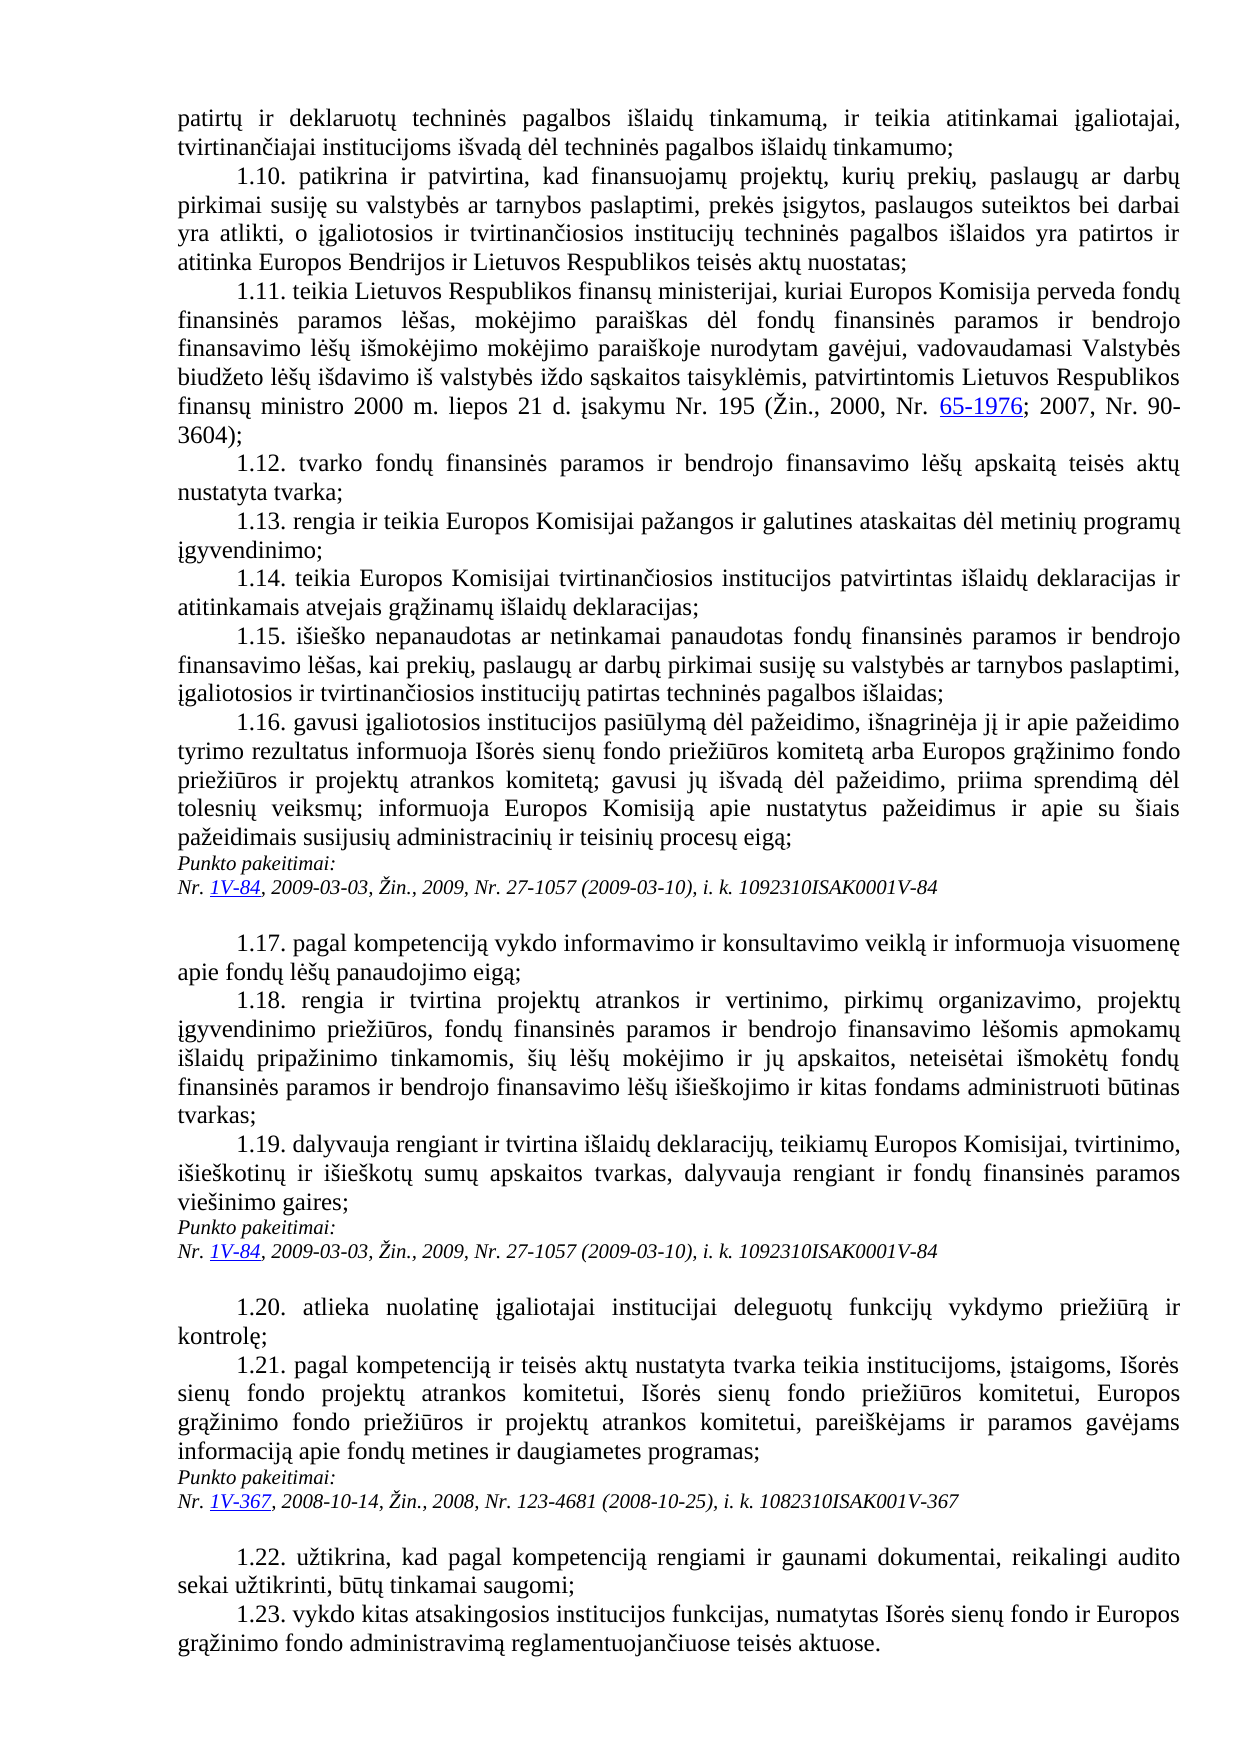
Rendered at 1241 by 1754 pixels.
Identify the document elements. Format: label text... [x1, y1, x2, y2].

text 1.22. užtikrina, kad pagal kompetenciją rengiami ir gaunami dokumentai, reikalingi audito sekai užtikrinti, būtų tinkamai saugomi; [177, 1542, 1181, 1599]
text Punkto pakeitimai: [177, 851, 1181, 875]
text 1.21. pagal kompetenciją ir teisės aktų nustatyta tvarka teikia institucijoms, įstaigoms, Išorės sienų fondo projektų atrankos komitetui, Išorės sienų fondo priežiūros komitetui, Europos grąžinimo fondo priežiūros ir projektų atrankos komitetui, pareiškėjams ir paramos gavėjams informaciją apie fondų metines ir daugiametes programas; [177, 1350, 1181, 1465]
text 1.17. pagal kompetenciją vykdo informavimo ir konsultavimo veiklą ir informuoja visuomenę apie fondų lėšų panaudojimo eigą; [177, 928, 1181, 985]
text Nr. 1V-367, 2008-10-14, Žin., 2008, Nr. 123-4681 (2008-10-25), i. k. 1082310ISAK001V-367 [177, 1489, 1181, 1513]
text Punkto pakeitimai: [177, 1215, 1181, 1239]
text 1.11. teikia Lietuvos Respublikos finansų ministerijai, kuriai Europos Komisija perveda fondų finansinės paramos lėšas, mokėjimo paraiškas dėl fondų finansinės paramos ir bendrojo finansavimo lėšų išmokėjimo mokėjimo paraiškoje nurodytam gavėjui, vadovaudamasi Valstybės biudžeto lėšų išdavimo iš valstybės iždo sąskaitos taisyklėmis, patvirtintomis Lietuvos Respublikos finansų ministro 2000 m. liepos 21 d. įsakymu Nr. 195 (Žin., 2000, Nr. 65-1976; 2007, Nr. 90-3604); [177, 276, 1181, 448]
text 1.10. patikrina ir patvirtina, kad finansuojamų projektų, kurių prekių, paslaugų ar darbų pirkimai susiję su valstybės ar tarnybos paslaptimi, prekės įsigytos, paslaugos suteiktos bei darbai yra atlikti, o įgaliotosios ir tvirtinančiosios institucijų techninės pagalbos išlaidos yra patirtos ir atitinka Europos Bendrijos ir Lietuvos Respublikos teisės aktų nuostatas; [177, 161, 1181, 276]
text 1.23. vykdo kitas atsakingosios institucijos funkcijas, numatytas Išorės sienų fondo ir Europos grąžinimo fondo administravimą reglamentuojančiuose teisės aktuose. [177, 1599, 1181, 1657]
text 1.12. tvarko fondų finansinės paramos ir bendrojo finansavimo lėšų apskaitą teisės aktų nustatyta tvarka; [177, 448, 1181, 506]
text 1.19. dalyvauja rengiant ir tvirtina išlaidų deklaracijų, teikiamų Europos Komisijai, tvirtinimo, išieškotinų ir išieškotų sumų apskaitos tvarkas, dalyvauja rengiant ir fondų finansinės paramos viešinimo gaires; [177, 1129, 1181, 1215]
text Punkto pakeitimai: [177, 1465, 1181, 1489]
text 1.16. gavusi įgaliotosios institucijos pasiūlymą dėl pažeidimo, išnagrinėja jį ir apie pažeidimo tyrimo rezultatus informuoja Išorės sienų fondo priežiūros komitetą arba Europos grąžinimo fondo priežiūros ir projektų atrankos komitetą; gavusi jų išvadą dėl pažeidimo, priima sprendimą dėl tolesnių veiksmų; informuoja Europos Komisiją apie nustatytus pažeidimus ir apie su šiais pažeidimais susijusių administracinių ir teisinių procesų eigą; [177, 707, 1181, 851]
text 1.15. išieško nepanaudotas ar netinkamai panaudotas fondų finansinės paramos ir bendrojo finansavimo lėšas, kai prekių, paslaugų ar darbų pirkimai susiję su valstybės ar tarnybos paslaptimi, įgaliotosios ir tvirtinančiosios institucijų patirtas techninės pagalbos išlaidas; [177, 621, 1181, 707]
text Nr. 1V-84, 2009-03-03, Žin., 2009, Nr. 27-1057 (2009-03-10), i. k. 1092310ISAK0001V-84 [177, 1239, 1181, 1263]
text 1.14. teikia Europos Komisijai tvirtinančiosios institucijos patvirtintas išlaidų deklaracijas ir atitinkamais atvejais grąžinamų išlaidų deklaracijas; [177, 563, 1181, 621]
text 1.13. rengia ir teikia Europos Komisijai pažangos ir galutines ataskaitas dėl metinių programų įgyvendinimo; [177, 506, 1181, 563]
text Nr. 1V-84, 2009-03-03, Žin., 2009, Nr. 27-1057 (2009-03-10), i. k. 1092310ISAK0001V-84 [177, 875, 1181, 899]
text patirtų ir deklaruotų techninės pagalbos išlaidų tinkamumą, ir teikia atitinkamai įgaliotajai, tvirtinančiajai institucijoms išvadą dėl techninės pagalbos išlaidų tinkamumo; [177, 103, 1181, 161]
text 1.18. rengia ir tvirtina projektų atrankos ir vertinimo, pirkimų organizavimo, projektų įgyvendinimo priežiūros, fondų finansinės paramos ir bendrojo finansavimo lėšomis apmokamų išlaidų pripažinimo tinkamomis, šių lėšų mokėjimo ir jų apskaitos, neteisėtai išmokėtų fondų finansinės paramos ir bendrojo finansavimo lėšų išieškojimo ir kitas fondams administruoti būtinas tvarkas; [177, 985, 1181, 1129]
text 1.20. atlieka nuolatinę įgaliotajai institucijai deleguotų funkcijų vykdymo priežiūrą ir kontrolę; [177, 1292, 1181, 1350]
